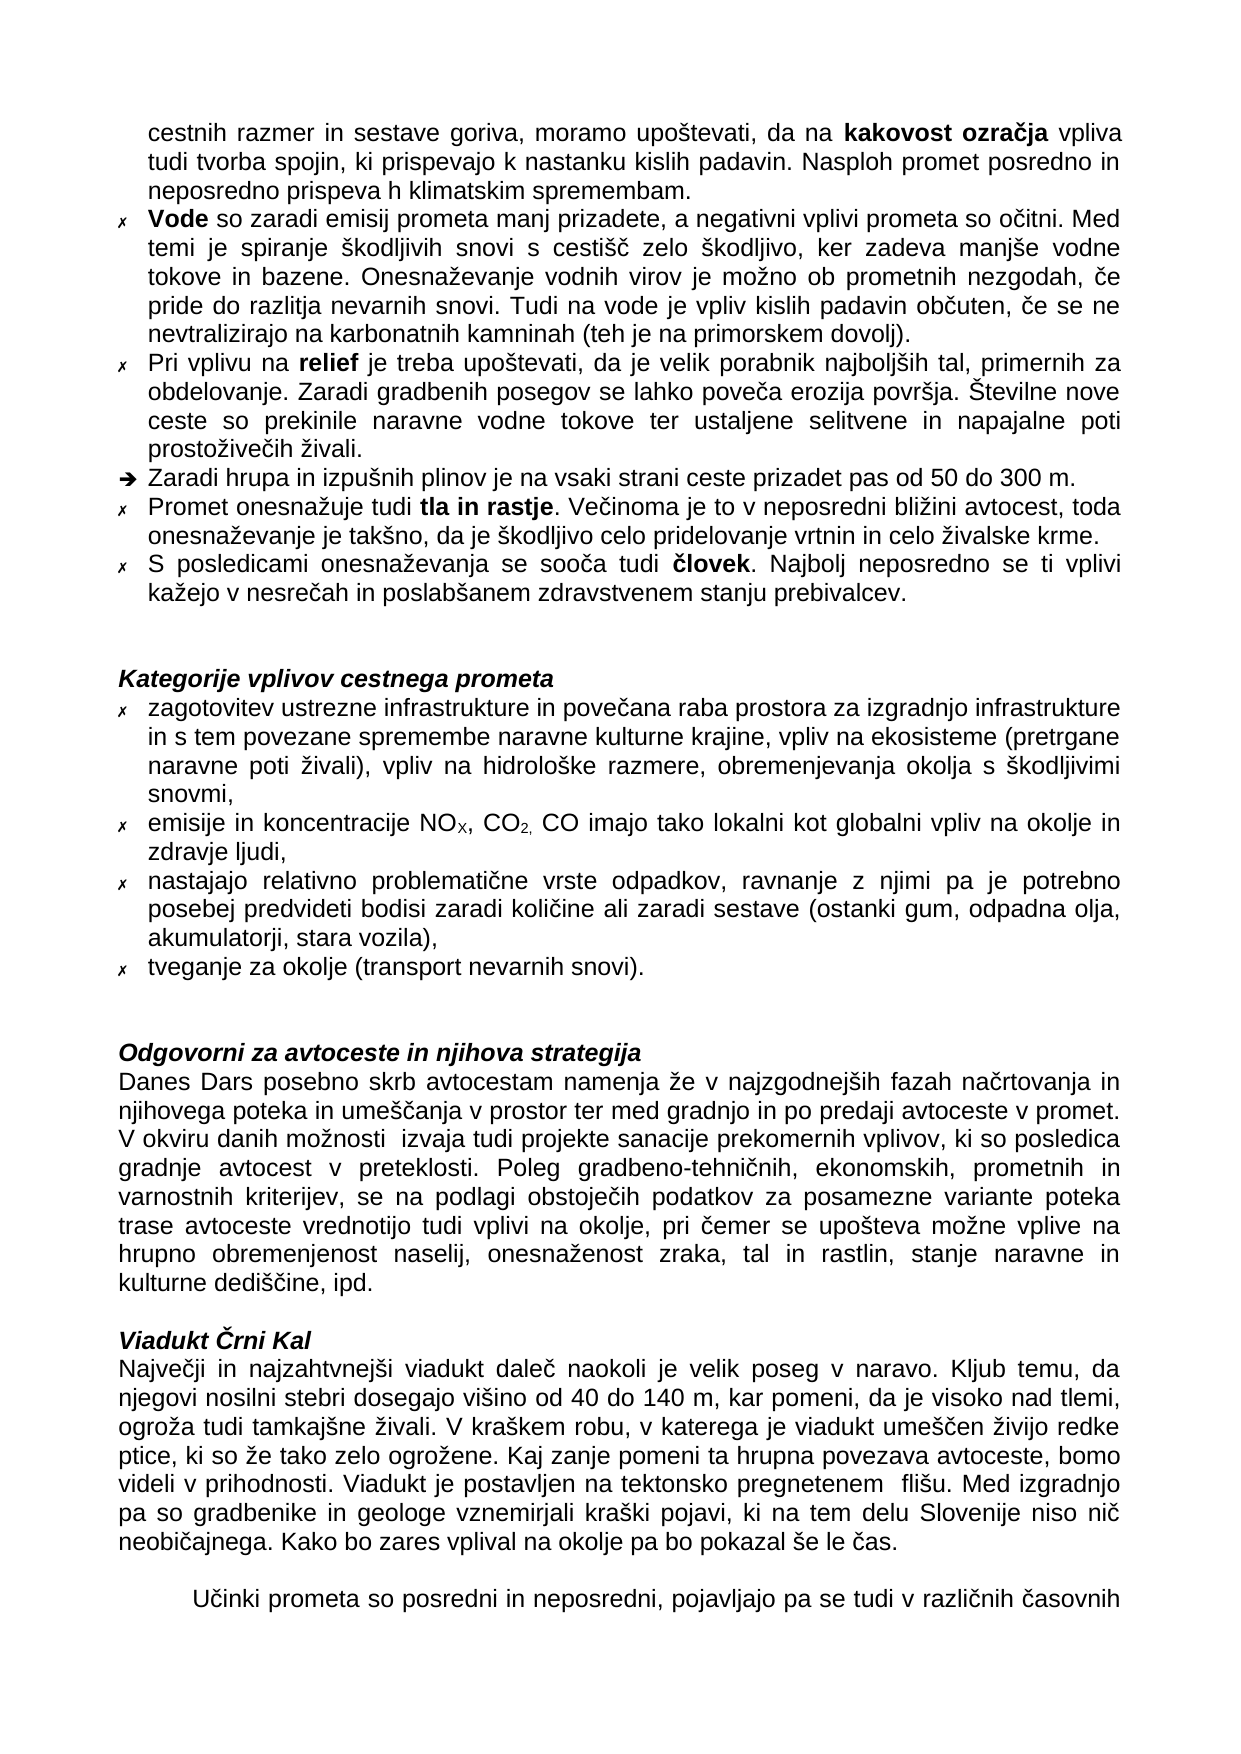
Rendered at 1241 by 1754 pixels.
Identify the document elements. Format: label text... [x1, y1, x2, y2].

text Viadukt Črni Kal [118, 1326, 1122, 1354]
text Učinki prometa so posredni in neposredni, pojavljajo pa se tudi v različnih časovnih [118, 1584, 1122, 1613]
list cestnih razmer in sestave goriva, moramo upoštevati, da na kakovost ozračja vpliva tudi tvorba spojin, ki prispevajo k nastanku kislih padavin. Nasploh promet posredno in neposredno prispeva h klimatskim spremembam. [118, 118, 1122, 204]
list nastajajo relativno problematične vrste odpadkov, ravnanje z njimi pa je potrebno posebej predvideti bodisi zaradi količine ali zaradi sestave (ostanki gum, odpadna olja, akumulatorji, stara vozila), [118, 866, 1122, 952]
list Pri vplivu na relief je treba upoštevati, da je velik porabnik najboljših tal, primernih za obdelovanje. Zaradi gradbenih posegov se lahko poveča erozija površja. Številne nove ceste so prekinile naravne vodne tokove ter ustaljene selitvene in napajalne poti prostoživečih živali. [118, 348, 1122, 463]
list Promet onesnažuje tudi tla in rastje. Večinoma je to v neposredni bližini avtocest, toda onesnaževanje je takšno, da je škodljivo celo pridelovanje vrtnin in celo živalske krme. [118, 492, 1122, 549]
list tveganje za okolje (transport nevarnih snovi). [118, 952, 1122, 981]
list zagotovitev ustrezne infrastrukture in povečana raba prostora za izgradnjo infrastrukture in s tem povezane spremembe naravne kulturne krajine, vpliv na ekosisteme (pretrgane naravne poti živali), vpliv na hidrološke razmere, obremenjevanja okolja s škodljivimi snovmi, [118, 693, 1122, 808]
text Odgovorni za avtoceste in njihova strategija [118, 1038, 1122, 1067]
text Največji in najzahtvnejši viadukt daleč naokoli je velik poseg v naravo. Kljub temu, da njegovi nosilni stebri dosegajo višino od 40 do 140 m, kar pomeni, da je visoko nad tlemi, ogroža tudi tamkajšne živali. V kraškem robu, v katerega je viadukt umeščen živijo redke ptice, ki so že tako zelo ogrožene. Kaj zanje pomeni ta hrupna povezava avtoceste, bomo videli v prihodnosti. Viadukt je postavljen na tektonsko pregnetenem flišu. Med izgradnjo pa so gradbenike in geologe vznemirjali kraški pojavi, ki na tem delu Slovenije niso nič neobičajnega. Kako bo zares vplival na okolje pa bo pokazal še le čas. [118, 1354, 1122, 1556]
list Vode so zaradi emisij prometa manj prizadete, a negativni vplivi prometa so očitni. Med temi je spiranje škodljivih snovi s cestišč zelo škodljivo, ker zadeva manjše vodne tokove in bazene. Onesnaževanje vodnih virov je možno ob prometnih nezgodah, če pride do razlitja nevarnih snovi. Tudi na vode je vpliv kislih padavin občuten, če se ne nevtralizirajo na karbonatnih kamninah (teh je na primorskem dovolj). [118, 204, 1122, 348]
text Danes Dars posebno skrb avtocestam namenja že v najzgodnejših fazah načrtovanja in njihovega poteka in umeščanja v prostor ter med gradnjo in po predaji avtoceste v promet. V okviru danih možnosti izvaja tudi projekte sanacije prekomernih vplivov, ki so posledica gradnje avtocest v preteklosti. Poleg gradbeno-tehničnih, ekonomskih, prometnih in varnostnih kriterijev, se na podlagi obstoječih podatkov za posamezne variante poteka trase avtoceste vrednotijo tudi vplivi na okolje, pri čemer se upošteva možne vplive na hrupno obremenjenost naselij, onesnaženost zraka, tal in rastlin, stanje naravne in kulturne dediščine, ipd. [118, 1067, 1122, 1297]
list Zaradi hrupa in izpušnih plinov je na vsaki strani ceste prizadet pas od 50 do 300 m. [118, 463, 1122, 492]
list emisije in koncentracije NOX, CO2, CO imajo tako lokalni kot globalni vpliv na okolje in zdravje ljudi, [118, 808, 1122, 866]
text Kategorije vplivov cestnega prometa [118, 664, 1122, 693]
list S posledicami onesnaževanja se sooča tudi človek. Najbolj neposredno se ti vplivi kažejo v nesrečah in poslabšanem zdravstvenem stanju prebivalcev. [118, 549, 1122, 607]
